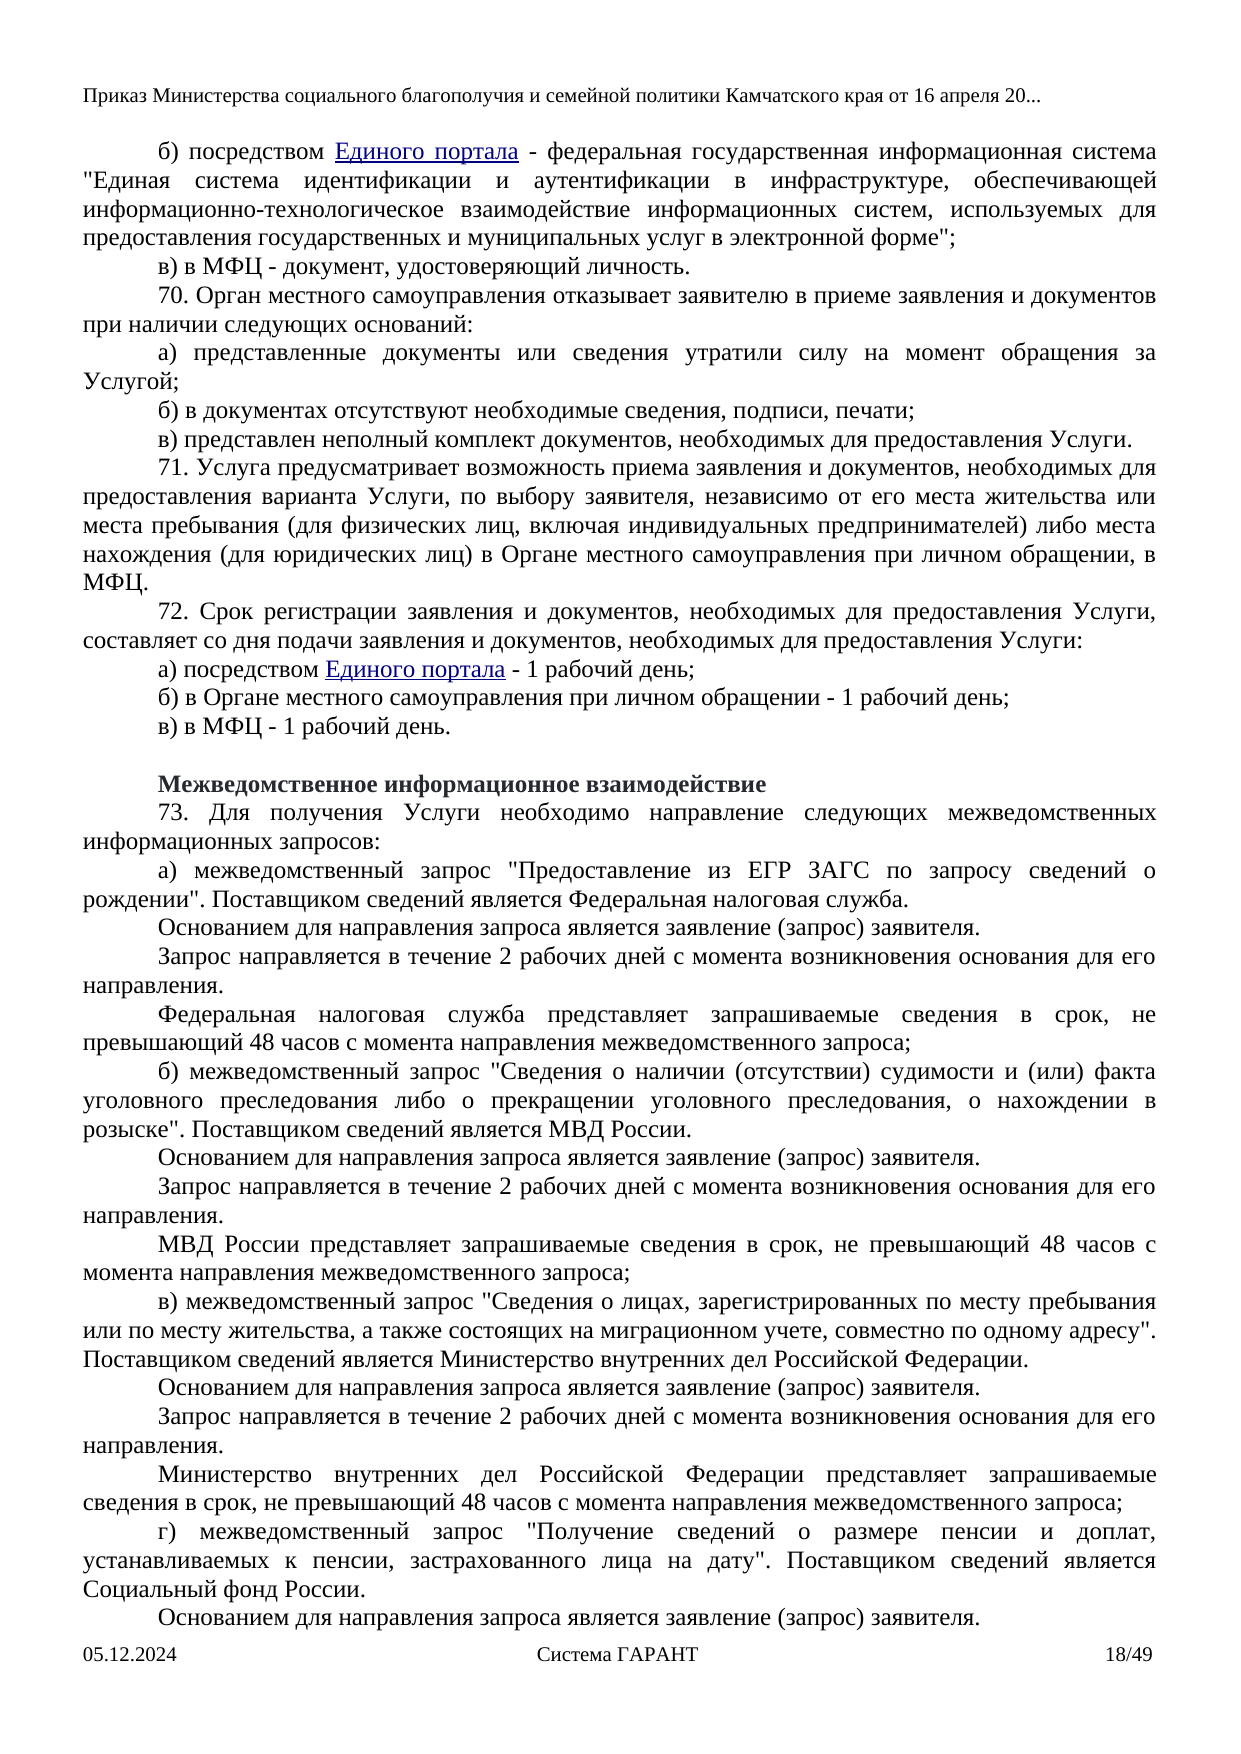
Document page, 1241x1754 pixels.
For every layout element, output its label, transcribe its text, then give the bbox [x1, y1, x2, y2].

text 73. Для получения Услуги необходимо направление следующих межведомственных информационных запросов: [83, 797, 1157, 855]
text в) в МФЦ - 1 рабочий день. [83, 711, 1157, 740]
text Запрос направляется в течение 2 рабочих дней с момента возникновения основания для его направления. [83, 1171, 1157, 1229]
text б) в документах отсутствуют необходимые сведения, подписи, печати; [83, 395, 1157, 424]
text МВД России представляет запрашиваемые сведения в срок, не превышающий 48 часов с момента направления межведомственного запроса; [83, 1229, 1157, 1286]
text Основанием для направления запроса является заявление (запрос) заявителя. [83, 1602, 1157, 1631]
text в) в МФЦ - документ, удостоверяющий личность. [83, 251, 1157, 280]
text а) представленные документы или сведения утратили силу на момент обращения за Услугой; [83, 337, 1157, 395]
text в) представлен неполный комплект документов, необходимых для предоставления Услуги. [83, 424, 1157, 452]
text 71. Услуга предусматривает возможность приема заявления и документов, необходимых для предоставления варианта Услуги, по выбору заявителя, независимо от его места жительства или места пребывания (для физических лиц, включая индивидуальных предпринимателей) либо места нахождения (для юридических лиц) в Органе местного самоуправления при личном обращении, в МФЦ. [83, 452, 1157, 596]
text Основанием для направления запроса является заявление (запрос) заявителя. [83, 1142, 1157, 1171]
text Основанием для направления запроса является заявление (запрос) заявителя. [83, 912, 1157, 941]
text Запрос направляется в течение 2 рабочих дней с момента возникновения основания для его направления. [83, 941, 1157, 999]
text б) межведомственный запрос "Сведения о наличии (отсутствии) судимости и (или) факта уголовного преследования либо о прекращении уголовного преследования, о нахождении в розыске". Поставщиком сведений является МВД России. [83, 1056, 1157, 1142]
text Министерство внутренних дел Российской Федерации представляет запрашиваемые сведения в срок, не превышающий 48 часов с момента направления межведомственного запроса; [83, 1459, 1157, 1516]
text г) межведомственный запрос "Получение сведений о размере пенсии и доплат, устанавливаемых к пенсии, застрахованного лица на дату". Поставщиком сведений является Социальный фонд России. [83, 1516, 1157, 1602]
text Запрос направляется в течение 2 рабочих дней с момента возникновения основания для его направления. [83, 1401, 1157, 1459]
text 70. Орган местного самоуправления отказывает заявителю в приеме заявления и документов при наличии следующих оснований: [83, 280, 1157, 337]
text а) межведомственный запрос "Предоставление из ЕГР ЗАГС по запросу сведений о рождении". Поставщиком сведений является Федеральная налоговая служба. [83, 855, 1157, 912]
text 72. Срок регистрации заявления и документов, необходимых для предоставления Услуги, составляет со дня подачи заявления и документов, необходимых для предоставления Услуги: [83, 596, 1157, 654]
text а) посредством Единого портала - 1 рабочий день; [83, 654, 1157, 682]
text Межведомственное информационное взаимодействие [83, 769, 1157, 797]
text Основанием для направления запроса является заявление (запрос) заявителя. [83, 1372, 1157, 1401]
text б) посредством Единого портала - федеральная государственная информационная система "Единая система идентификации и аутентификации в инфраструктуре, обеспечивающей информационно-технологическое взаимодействие информационных систем, используемых для предоставления государственных и муниципальных услуг в электронной форме"; [83, 136, 1157, 251]
text Федеральная налоговая служба представляет запрашиваемые сведения в срок, не превышающий 48 часов с момента направления межведомственного запроса; [83, 999, 1157, 1056]
text в) межведомственный запрос "Сведения о лицах, зарегистрированных по месту пребывания или по месту жительства, а также состоящих на миграционном учете, совместно по одному адресу". Поставщиком сведений является Министерство внутренних дел Российской Федерации. [83, 1286, 1157, 1372]
text б) в Органе местного самоуправления при личном обращении - 1 рабочий день; [83, 682, 1157, 711]
